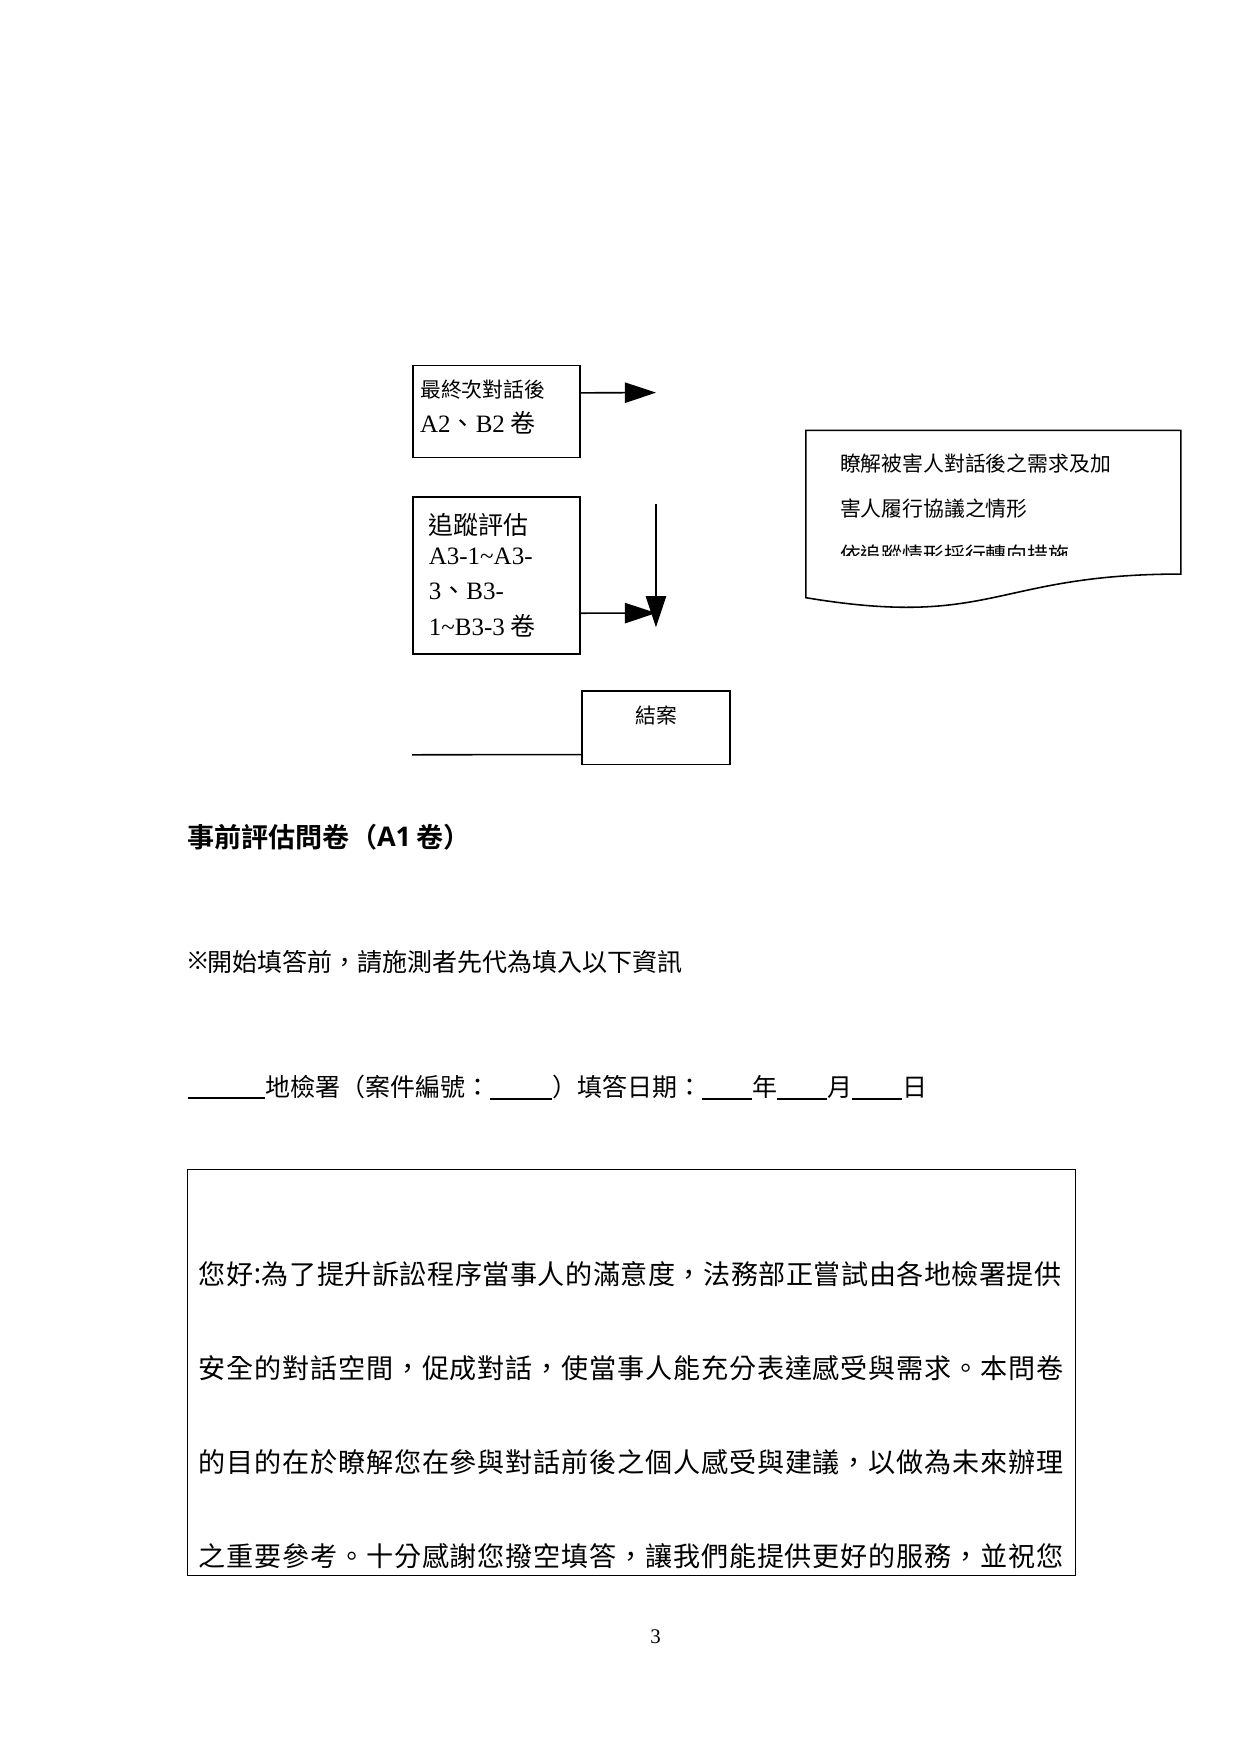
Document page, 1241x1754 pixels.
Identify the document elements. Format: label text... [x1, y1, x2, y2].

text 瞭解被害人對話後之需求及加害人履行協議之情形 [840, 447, 1128, 523]
text 事前評估問卷（A1卷） [187, 794, 1053, 856]
text 結案 [597, 699, 714, 729]
text 依追蹤情形採行轉向措施 [840, 538, 1128, 555]
table_header 您好:為了提升訴訟程序當事人的滿意度，法務部正嘗試由各地檢署提供安全的對話空間，促成對話，使當事人能充分表達感受與需求。本問卷的目的在於瞭解您在參與對話前後之個人感受與建議，以做為未來辦理之重要參考。十分感謝您撥空填答，讓我們能提供更好的服務，並祝您 [188, 1170, 1075, 1575]
text 地檢署（案件編號： ）填答日期： 年 月 日 [187, 1044, 1053, 1106]
text 最終次對話後 [420, 374, 573, 404]
text A2、B2卷 [420, 404, 573, 440]
text ※開始填答前，請施測者先代為填入以下資訊 [187, 919, 1053, 981]
text 追蹤評估 [429, 505, 564, 541]
text A3-1~A3-3、B3-1~B3-3卷 [429, 541, 564, 643]
